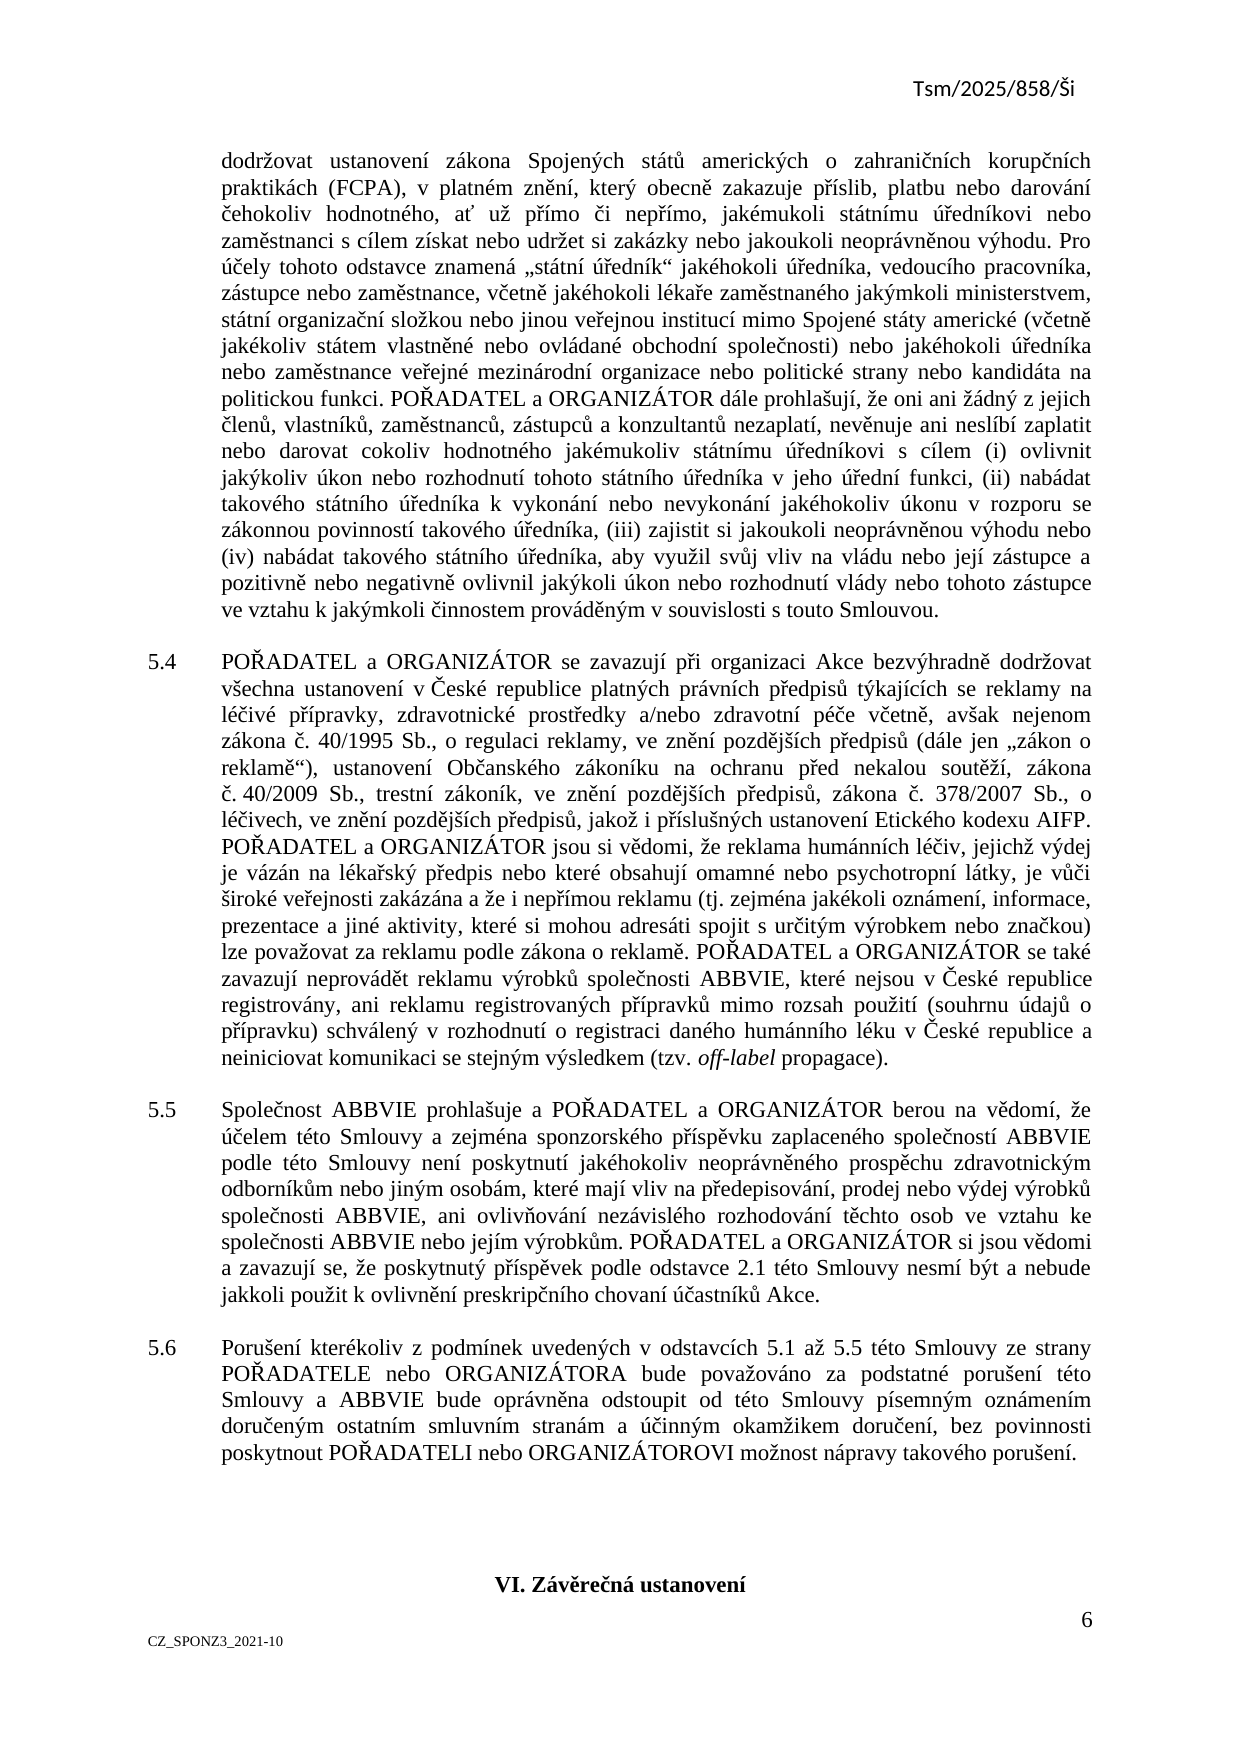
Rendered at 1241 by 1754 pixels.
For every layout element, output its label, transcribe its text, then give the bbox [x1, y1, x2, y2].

text 5.4 POŘADATEL a ORGANIZÁTOR se zavazují při organizaci Akce bezvýhradně dodržovat všechna ustanovení v České republice platných právních předpisů týkajících se reklamy na léčivé přípravky, zdravotnické prostředky a/nebo zdravotní péče včetně, avšak nejenom zákona č. 40/1995 Sb., o regulaci reklamy, ve znění pozdějších předpisů (dále jen „zákon o reklamě“), ustanovení Občanského zákoníku na ochranu před nekalou soutěží, zákona č. 40/2009 Sb., trestní zákoník, ve znění pozdějších předpisů, zákona č. 378/2007 Sb., o léčivech, ve znění pozdějších předpisů, jakož i příslušných ustanovení Etického kodexu AIFP. POŘADATEL a ORGANIZÁTOR jsou si vědomi, že reklama humánních léčiv, jejichž výdej je vázán na lékařský předpis nebo které obsahují omamné nebo psychotropní látky, je vůči široké veřejnosti zakázána a že i nepřímou reklamu (tj. zejména jakékoli oznámení, informace, prezentace a jiné aktivity, které si mohou adresáti spojit s určitým výrobkem nebo značkou) lze považovat za reklamu podle zákona o reklamě. POŘADATEL a ORGANIZÁTOR se také zavazují neprovádět reklamu výrobků společnosti ABBVIE, které nejsou v České republice registrovány, ani reklamu registrovaných přípravků mimo rozsah použití (souhrnu údajů o přípravku) schválený v rozhodnutí o registraci daného humánního léku v České republice a neiniciovat komunikaci se stejným výsledkem (tzv. off-label propagace). [148, 648, 1093, 1070]
text dodržovat ustanovení zákona Spojených států amerických o zahraničních korupčních praktikách (FCPA), v platném znění, který obecně zakazuje příslib, platbu nebo darování čehokoliv hodnotného, ať už přímo či nepřímo, jakémukoli státnímu úředníkovi nebo zaměstnanci s cílem získat nebo udržet si zakázky nebo jakoukoli neoprávněnou výhodu. Pro účely tohoto odstavce znamená „státní úředník“ jakéhokoli úředníka, vedoucího pracovníka, zástupce nebo zaměstnance, včetně jakéhokoli lékaře zaměstnaného jakýmkoli ministerstvem, státní organizační složkou nebo jinou veřejnou institucí mimo Spojené státy americké (včetně jakékoliv státem vlastněné nebo ovládané obchodní společnosti) nebo jakéhokoli úředníka nebo zaměstnance veřejné mezinárodní organizace nebo politické strany nebo kandidáta na politickou funkci. POŘADATEL a ORGANIZÁTOR dále prohlašují, že oni ani žádný z jejich členů, vlastníků, zaměstnanců, zástupců a konzultantů nezaplatí, nevěnuje ani neslíbí zaplatit nebo darovat cokoliv hodnotného jakémukoliv státnímu úředníkovi s cílem (i) ovlivnit jakýkoliv úkon nebo rozhodnutí tohoto státního úředníka v jeho úřední funkci, (ii) nabádat takového státního úředníka k vykonání nebo nevykonání jakéhokoliv úkonu v rozporu se zákonnou povinností takového úředníka, (iii) zajistit si jakoukoli neoprávněnou výhodu nebo (iv) nabádat takového státního úředníka, aby využil svůj vliv na vládu nebo její zástupce a pozitivně nebo negativně ovlivnil jakýkoli úkon nebo rozhodnutí vlády nebo tohoto zástupce ve vztahu k jakýmkoli činnostem prováděným v souvislosti s touto Smlouvou. [148, 148, 1093, 622]
text 5.6 Porušení kterékoliv z podmínek uvedených v odstavcích 5.1 až 5.5 této Smlouvy ze strany POŘADATELE nebo ORGANIZÁTORA bude považováno za podstatné porušení této Smlouvy a ABBVIE bude oprávněna odstoupit od této Smlouvy písemným oznámením doručeným ostatním smluvním stranám a účinným okamžikem doručení, bez povinnosti poskytnout POŘADATELI nebo ORGANIZÁTOROVI možnost nápravy takového porušení. [148, 1333, 1093, 1465]
text 5.5 Společnost ABBVIE prohlašuje a POŘADATEL a ORGANIZÁTOR berou na vědomí, že účelem této Smlouvy a zejména sponzorského příspěvku zaplaceného společností ABBVIE podle této Smlouvy není poskytnutí jakéhokoliv neoprávněného prospěchu zdravotnickým odborníkům nebo jiným osobám, které mají vliv na předepisování, prodej nebo výdej výrobků společnosti ABBVIE, ani ovlivňování nezávislého rozhodování těchto osob ve vztahu ke společnosti ABBVIE nebo jejím výrobkům. POŘADATEL a ORGANIZÁTOR si jsou vědomi a zavazují se, že poskytnutý příspěvek podle odstavce 2.1 této Smlouvy nesmí být a nebude jakkoli použit k ovlivnění preskripčního chovaní účastníků Akce. [148, 1096, 1093, 1307]
text VI. Závěrečná ustanovení [148, 1571, 1093, 1597]
